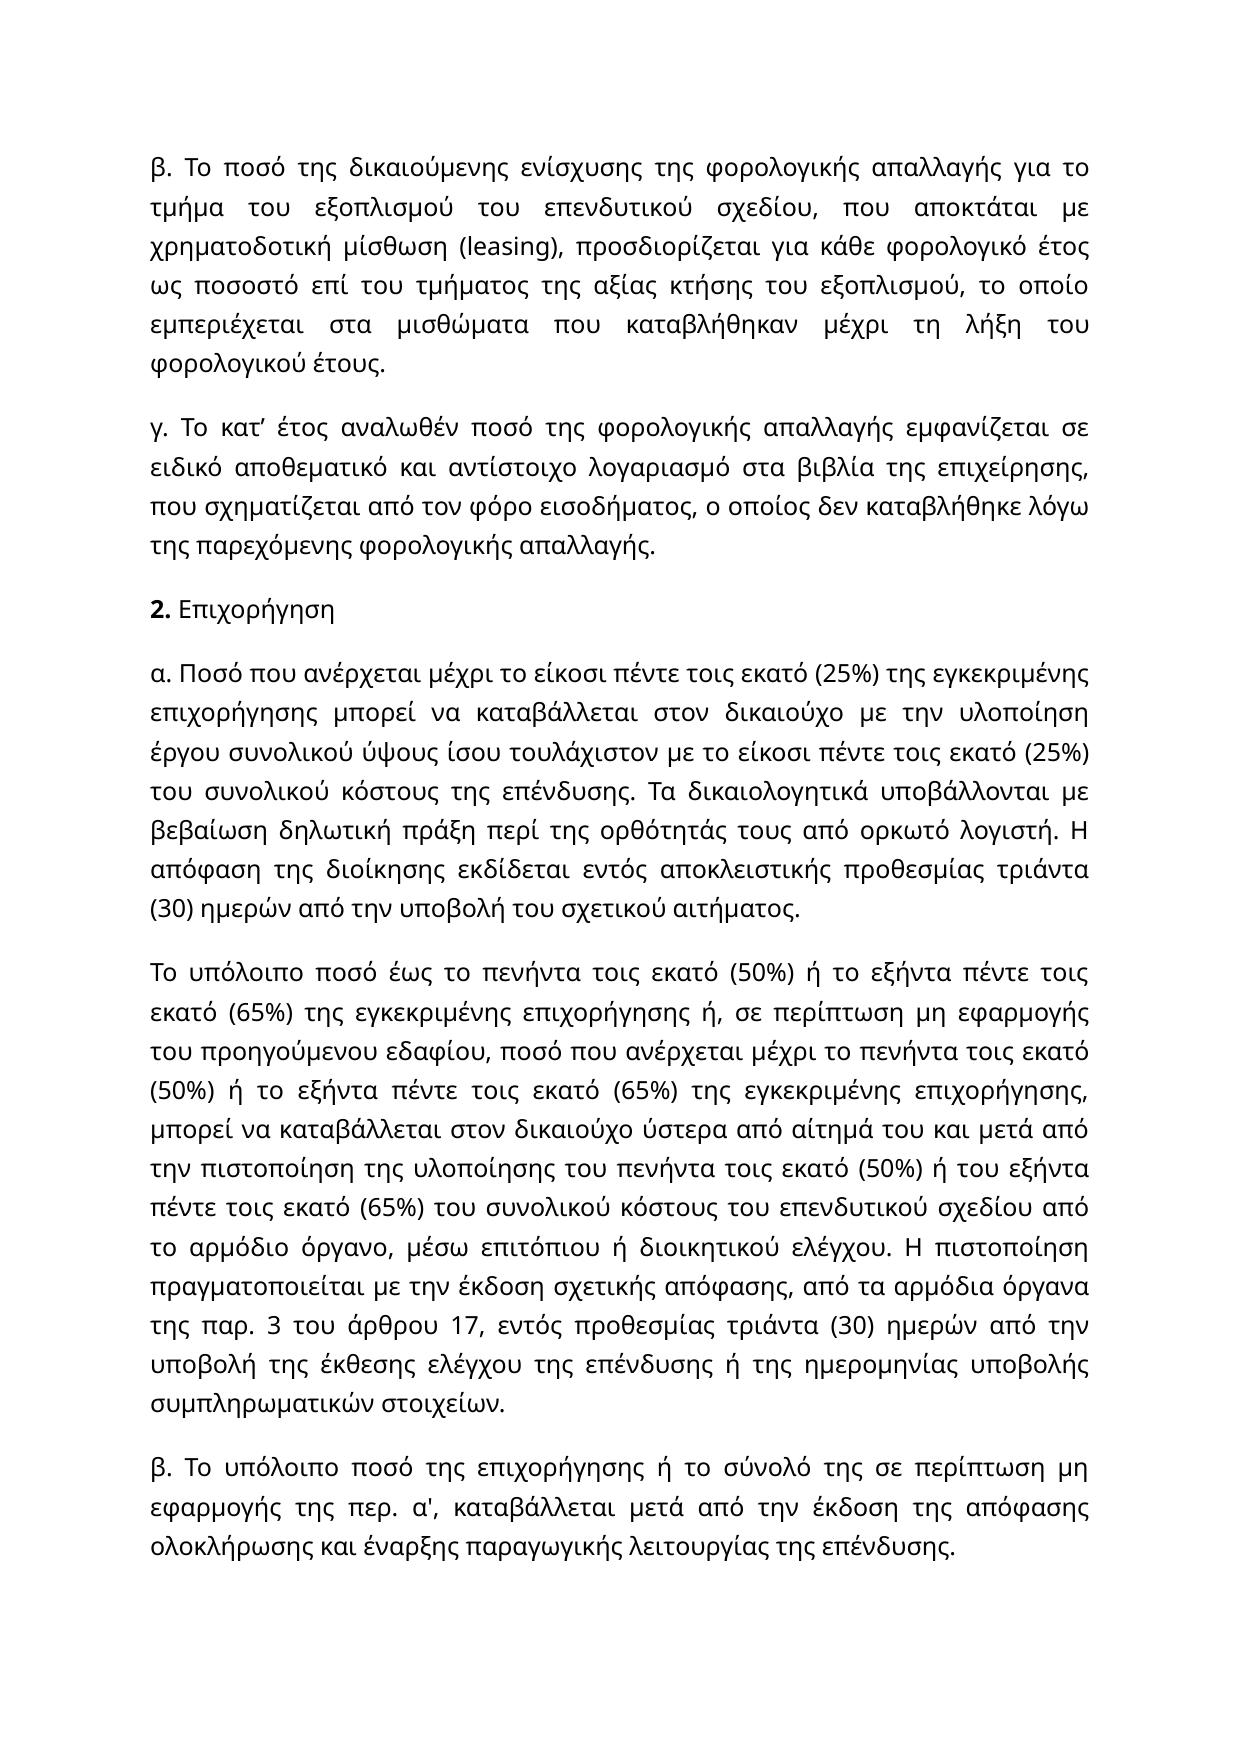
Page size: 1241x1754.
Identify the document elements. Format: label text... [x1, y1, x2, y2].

text Το υπόλοιπο ποσό έως το πενήντα τοις εκατό (50%) ή το εξήντα πέντε τοις εκατό (65%) της εγκεκριμένης επιχορήγησης ή, σε περίπτωση μη εφαρμογής του προηγούμενου εδαφίου, ποσό που ανέρχεται μέχρι το πενήντα τοις εκατό (50%) ή το εξήντα πέντε τοις εκατό (65%) της εγκεκριμένης επιχορήγησης, μπορεί να καταβάλλεται στον δικαιούχο ύστερα από αίτημά του και μετά από την πιστοποίηση της υλοποίησης του πενήντα τοις εκατό (50%) ή του εξήντα πέντε τοις εκατό (65%) του συνολικού κόστους του επενδυτικού σχεδίου από το αρμόδιο όργανο, μέσω επιτόπιου ή διοικητικού ελέγχου. Η πιστοποίηση πραγματοποιείται με την έκδοση σχετικής απόφασης, από τα αρμόδια όργανα της παρ. 3 του άρθρου 17, εντός προθεσμίας τριάντα (30) ημερών από την υποβολή της έκθεσης ελέγχου της επένδυσης ή της ημερομηνίας υποβολής συμπληρωματικών στοιχείων. [150, 955, 1090, 1420]
text β. Το ποσό της δικαιούμενης ενίσχυσης της φορολογικής απαλλαγής για το τμήμα του εξοπλισμού του επενδυτικού σχεδίου, που αποκτάται με χρηματοδοτική μίσθωση (leasing), προσδιορίζεται για κάθε φορολογικό έτος ως ποσοστό επί του τμήματος της αξίας κτήσης του εξοπλισμού, το οποίο εμπεριέχεται στα μισθώματα που καταβλήθηκαν μέχρι τη λήξη του φορολογικού έτους. [150, 150, 1090, 380]
text 2. Επιχορήγηση [150, 592, 1090, 626]
text γ. Το κατ’ έτος αναλωθέν ποσό της φορολογικής απαλλαγής εμφανίζεται σε ειδικό αποθεματικό και αντίστοιχο λογαριασμό στα βιβλία της επιχείρησης, που σχηματίζεται από τον φόρο εισοδήματος, ο οποίος δεν καταβλήθηκε λόγω της παρεχόμενης φορολογικής απαλλαγής. [150, 410, 1090, 562]
text α. Ποσό που ανέρχεται μέχρι το είκοσι πέντε τοις εκατό (25%) της εγκεκριμένης επιχορήγησης μπορεί να καταβάλλεται στον δικαιούχο με την υλοποίηση έργου συνολικού ύψους ίσου τουλάχιστον με το είκοσι πέντε τοις εκατό (25%) του συνολικού κόστους της επένδυσης. Τα δικαιολογητικά υποβάλλονται με βεβαίωση δηλωτική πράξη περί της ορθότητάς τους από ορκωτό λογιστή. Η απόφαση της διοίκησης εκδίδεται εντός αποκλειστικής προθεσμίας τριάντα (30) ημερών από την υποβολή του σχετικού αιτήματος. [150, 656, 1090, 925]
text β. Το υπόλοιπο ποσό της επιχορήγησης ή το σύνολό της σε περίπτωση μη εφαρμογής της περ. α', καταβάλλεται μετά από την έκδοση της απόφασης ολοκλήρωσης και έναρξης παραγωγικής λειτουργίας της επένδυσης. [150, 1450, 1090, 1562]
